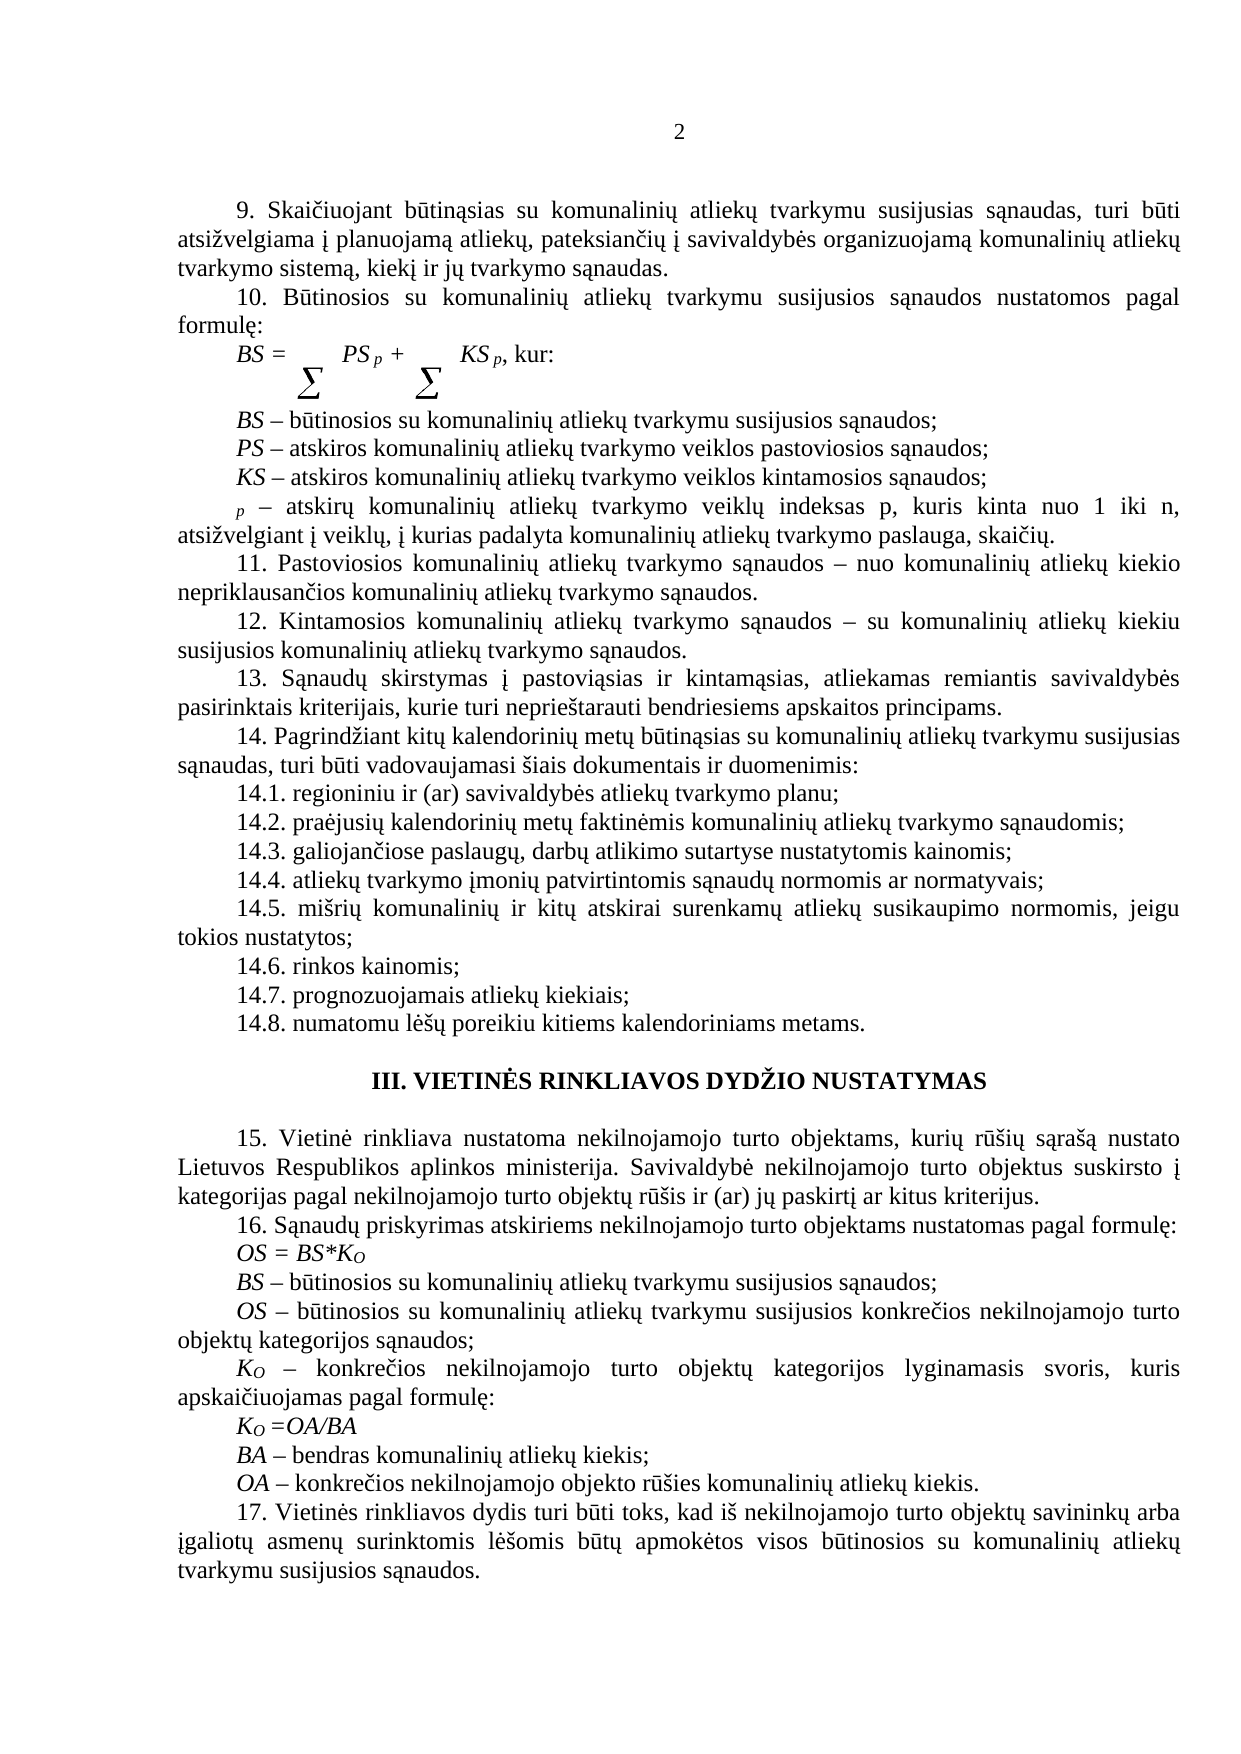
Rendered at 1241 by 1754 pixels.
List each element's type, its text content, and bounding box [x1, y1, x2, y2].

text 16. Sąnaudų priskyrimas atskiriems nekilnojamojo turto objektams nustatomas pagal formulę: [177, 1210, 1181, 1238]
text PS – atskiros komunalinių atliekų tvarkymo veiklos pastoviosios sąnaudos; [177, 433, 1181, 462]
text KO =OA/BA [177, 1411, 1181, 1440]
text BS – būtinosios su komunalinių atliekų tvarkymu susijusios sąnaudos; [177, 1267, 1181, 1296]
text 14.5. mišrių komunalinių ir kitų atskirai surenkamų atliekų susikaupimo normomis, jeigu tokios nustatytos; [177, 893, 1181, 951]
text 14.7. prognozuojamais atliekų kiekiais; [177, 980, 1181, 1008]
text p – atskirų komunalinių atliekų tvarkymo veiklų indeksas p, kuris kinta nuo 1 iki n, atsižvelgiant į veiklų, į kurias padalyta komunalinių atliekų tvarkymo paslauga, skaičių. [177, 491, 1181, 548]
text III. VIETINĖS RINKLIAVOS DYDŽIO NUSTATYMAS [177, 1066, 1181, 1095]
text KO – konkrečios nekilnojamojo turto objektų kategorijos lyginamasis svoris, kuris apskaičiuojamas pagal formulę: [177, 1353, 1181, 1411]
text BS – būtinosios su komunalinių atliekų tvarkymu susijusios sąnaudos; [177, 405, 1181, 433]
text 11. Pastoviosios komunalinių atliekų tvarkymo sąnaudos – nuo komunalinių atliekų kiekio nepriklausančios komunalinių atliekų tvarkymo sąnaudos. [177, 548, 1181, 606]
text 14.6. rinkos kainomis; [177, 951, 1181, 980]
text 14.8. numatomu lėšų poreikiu kitiems kalendoriniams metams. [177, 1008, 1181, 1037]
text KS – atskiros komunalinių atliekų tvarkymo veiklos kintamosios sąnaudos; [177, 462, 1181, 491]
text OS = BS*KO [177, 1238, 1181, 1267]
text 13. Sąnaudų skirstymas į pastoviąsias ir kintamąsias, atliekamas remiantis savivaldybės pasirinktais kriterijais, kurie turi neprieštarauti bendriesiems apskaitos principams. [177, 663, 1181, 721]
text 12. Kintamosios komunalinių atliekų tvarkymo sąnaudos – su komunalinių atliekų kiekiu susijusios komunalinių atliekų tvarkymo sąnaudos. [177, 606, 1181, 663]
text BS = SUMAPS p + SUMAKS p, kur: [177, 339, 1181, 405]
text 14.1. regioniniu ir (ar) savivaldybės atliekų tvarkymo planu; [177, 778, 1181, 807]
text OS – būtinosios su komunalinių atliekų tvarkymu susijusios konkrečios nekilnojamojo turto objektų kategorijos sąnaudos; [177, 1296, 1181, 1353]
text 17. Vietinės rinkliavos dydis turi būti toks, kad iš nekilnojamojo turto objektų savininkų arba įgaliotų asmenų surinktomis lėšomis būtų apmokėtos visos būtinosios su komunalinių atliekų tvarkymu susijusios sąnaudos. [177, 1497, 1181, 1583]
text 14. Pagrindžiant kitų kalendorinių metų būtinąsias su komunalinių atliekų tvarkymu susijusias sąnaudas, turi būti vadovaujamasi šiais dokumentais ir duomenimis: [177, 721, 1181, 778]
text 14.4. atliekų tvarkymo įmonių patvirtintomis sąnaudų normomis ar normatyvais; [177, 865, 1181, 893]
text 15. Vietinė rinkliava nustatoma nekilnojamojo turto objektams, kurių rūšių sąrašą nustato Lietuvos Respublikos aplinkos ministerija. Savivaldybė nekilnojamojo turto objektus suskirsto į kategorijas pagal nekilnojamojo turto objektų rūšis ir (ar) jų paskirtį ar kitus kriterijus. [177, 1123, 1181, 1210]
text OA – konkrečios nekilnojamojo objekto rūšies komunalinių atliekų kiekis. [177, 1468, 1181, 1497]
text 14.3. galiojančiose paslaugų, darbų atlikimo sutartyse nustatytomis kainomis; [177, 836, 1181, 865]
text 9. Skaičiuojant būtinąsias su komunalinių atliekų tvarkymu susijusias sąnaudas, turi būti atsižvelgiama į planuojamą atliekų, pateksiančių į savivaldybės organizuojamą komunalinių atliekų tvarkymo sistemą, kiekį ir jų tvarkymo sąnaudas. [177, 196, 1181, 282]
text BA – bendras komunalinių atliekų kiekis; [177, 1440, 1181, 1468]
text 10. Būtinosios su komunalinių atliekų tvarkymu susijusios sąnaudos nustatomos pagal formulę: [177, 282, 1181, 339]
text 14.2. praėjusių kalendorinių metų faktinėmis komunalinių atliekų tvarkymo sąnaudomis; [177, 807, 1181, 836]
